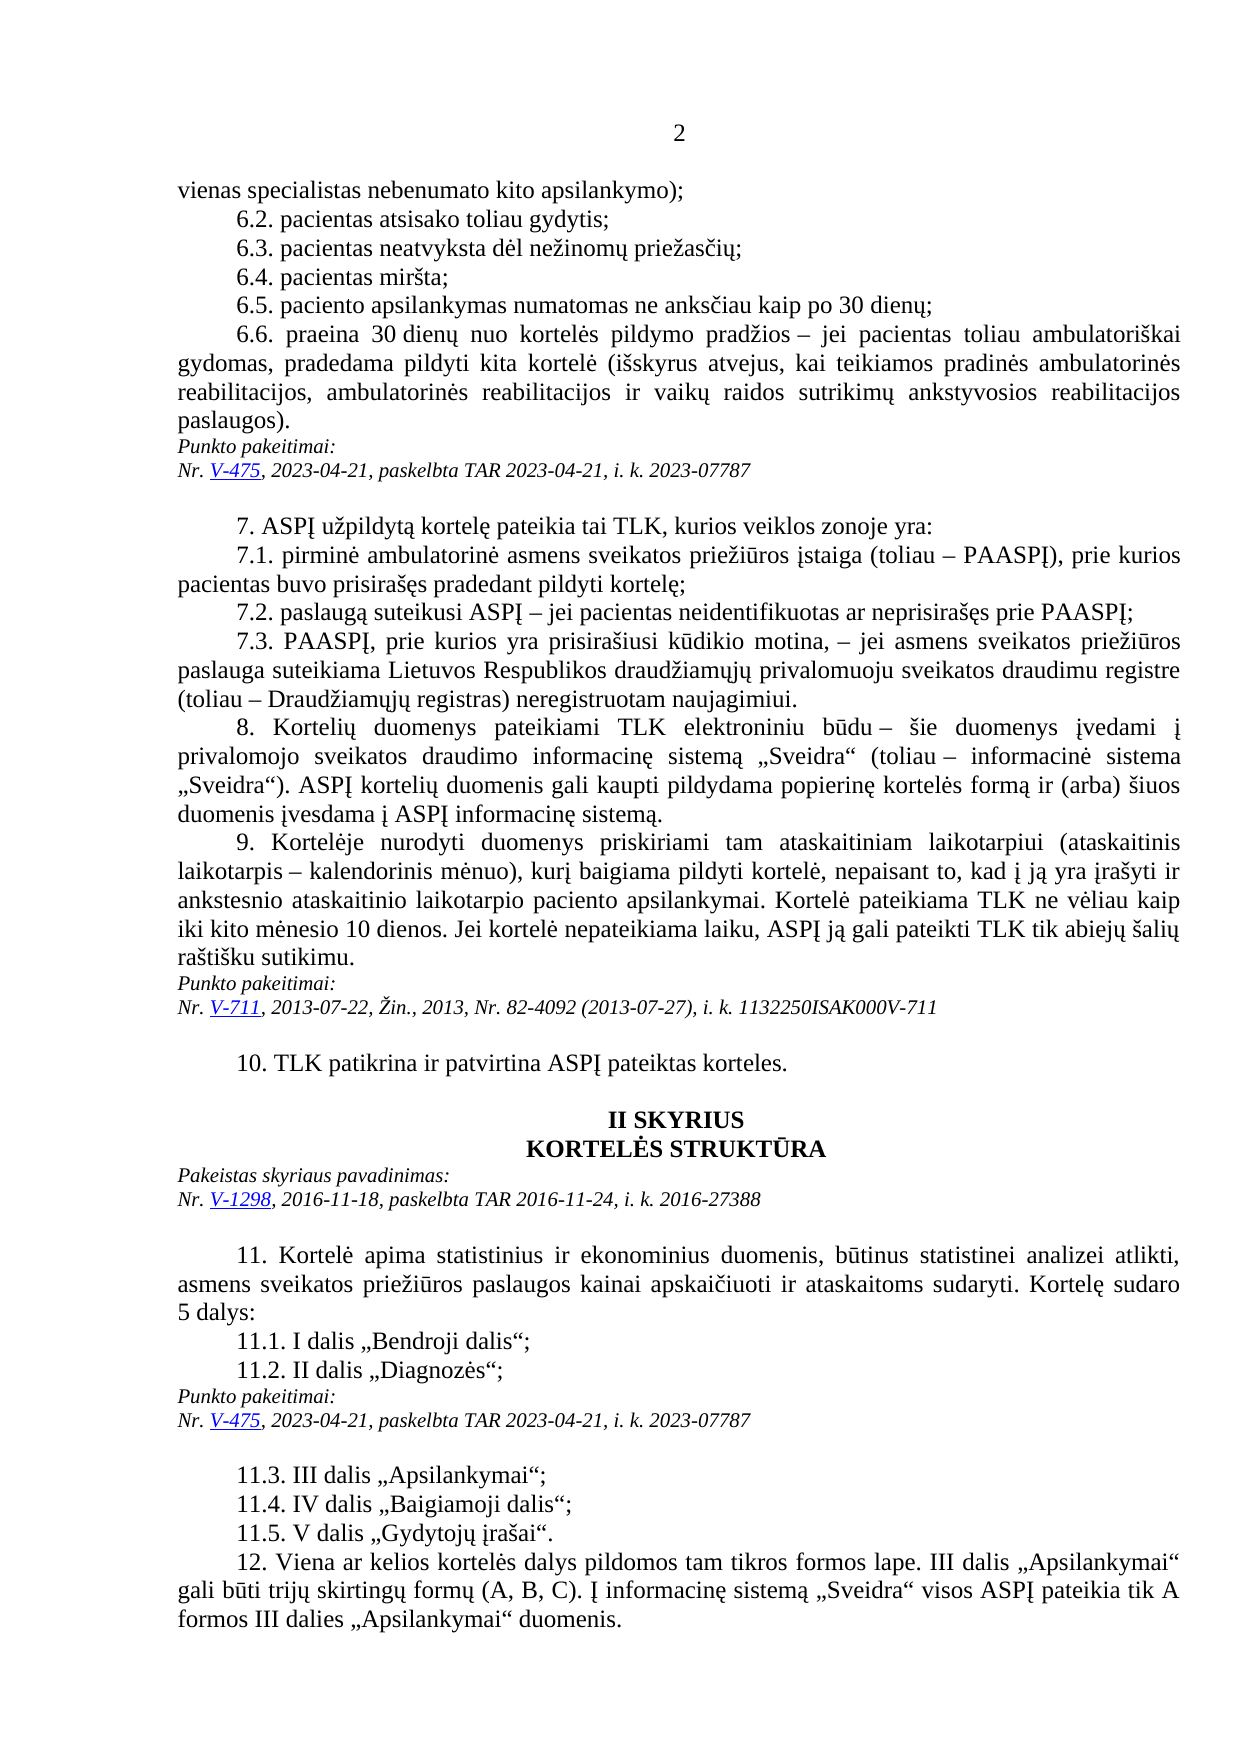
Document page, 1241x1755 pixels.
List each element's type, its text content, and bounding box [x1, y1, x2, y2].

text Nr. V-475, 2023-04-21, paskelbta TAR 2023-04-21, i. k. 2023-07787 [177, 1408, 1181, 1432]
text 8. Kortelių duomenys pateikiami TLK elektroniniu būdu – šie duomenys įvedami į privalomojo sveikatos draudimo informacinę sistemą „Sveidra“ (toliau – informacinė sistema „Sveidra“). ASPĮ kortelių duomenis gali kaupti pildydama popierinę kortelės formą ir (arba) šiuos duomenis įvesdama į ASPĮ informacinę sistemą. [177, 712, 1181, 827]
text 6.2. pacientas atsisako toliau gydytis; [177, 204, 1181, 233]
text 12. Viena ar kelios kortelės dalys pildomos tam tikros formos lape. III dalis „Apsilankymai“ gali būti trijų skirtingų formų (A, B, C). Į informacinę sistemą „Sveidra“ visos ASPĮ pateikia tik A formos III dalies „Apsilankymai“ duomenis. [177, 1547, 1181, 1633]
text 11.4. IV dalis „Baigiamoji dalis“; [177, 1489, 1181, 1518]
text 7. ASPĮ užpildytą kortelę pateikia tai TLK, kurios veiklos zonoje yra: [177, 511, 1181, 540]
text 11.3. III dalis „Apsilankymai“; [177, 1461, 1181, 1489]
text 9. Kortelėje nurodyti duomenys priskiriami tam ataskaitiniam laikotarpiui (ataskaitinis laikotarpis – kalendorinis mėnuo), kurį baigiama pildyti kortelė, nepaisant to, kad į ją yra įrašyti ir ankstesnio ataskaitinio laikotarpio paciento apsilankymai. Kortelė pateikiama TLK ne vėliau kaip iki kito mėnesio 10 dienos. Jei kortelė nepateikiama laiku, ASPĮ ją gali pateikti TLK tik abiejų šalių raštišku sutikimu. [177, 827, 1181, 971]
text 10. TLK patikrina ir patvirtina ASPĮ pateiktas korteles. [177, 1048, 1181, 1077]
text Punkto pakeitimai: [177, 1384, 1181, 1408]
text 6.4. pacientas miršta; [177, 262, 1181, 291]
text Punkto pakeitimai: [177, 434, 1181, 458]
text II SKYRIUS KORTELĖS STRUKTŪRA [177, 1106, 1181, 1163]
text Nr. V-1298, 2016-11-18, paskelbta TAR 2016-11-24, i. k. 2016-27388 [177, 1187, 1181, 1211]
text Nr. V-475, 2023-04-21, paskelbta TAR 2023-04-21, i. k. 2023-07787 [177, 458, 1181, 482]
text 7.3. PAASPĮ, prie kurios yra prisirašiusi kūdikio motina, – jei asmens sveikatos priežiūros paslauga suteikiama Lietuvos Respublikos draudžiamųjų privalomuoju sveikatos draudimu registre (toliau – Draudžiamųjų registras) neregistruotam naujagimiui. [177, 626, 1181, 712]
text 7.1. pirminė ambulatorinė asmens sveikatos priežiūros įstaiga (toliau – PAASPĮ), prie kurios pacientas buvo prisirašęs pradedant pildyti kortelę; [177, 540, 1181, 597]
text Pakeistas skyriaus pavadinimas: [177, 1163, 1181, 1187]
text 6.5. paciento apsilankymas numatomas ne anksčiau kaip po 30 dienų; [177, 291, 1181, 319]
text 6.3. pacientas neatvyksta dėl nežinomų priežasčių; [177, 233, 1181, 262]
text vienas specialistas nebenumato kito apsilankymo); [177, 176, 1181, 204]
text 11.5. V dalis „Gydytojų įrašai“. [177, 1518, 1181, 1547]
text 11.1. I dalis „Bendroji dalis“; [177, 1326, 1181, 1355]
text 7.2. paslaugą suteikusi ASPĮ – jei pacientas neidentifikuotas ar neprisirašęs prie PAASPĮ; [177, 597, 1181, 626]
text Punkto pakeitimai: [177, 971, 1181, 995]
text Nr. V-711, 2013-07-22, Žin., 2013, Nr. 82-4092 (2013-07-27), i. k. 1132250ISAK000V-711 [177, 995, 1181, 1019]
text 11.2. II dalis „Diagnozės“; [192, 1355, 1181, 1384]
text 11. Kortelė apima statistinius ir ekonominius duomenis, būtinus statistinei analizei atlikti, asmens sveikatos priežiūros paslaugos kainai apskaičiuoti ir ataskaitoms sudaryti. Kortelę sudaro 5 dalys: [177, 1240, 1181, 1326]
text 6.6. praeina 30 dienų nuo kortelės pildymo pradžios – jei pacientas toliau ambulatoriškai gydomas, pradedama pildyti kita kortelė (išskyrus atvejus, kai teikiamos pradinės ambulatorinės reabilitacijos, ambulatorinės reabilitacijos ir vaikų raidos sutrikimų ankstyvosios reabilitacijos paslaugos). [177, 319, 1181, 434]
